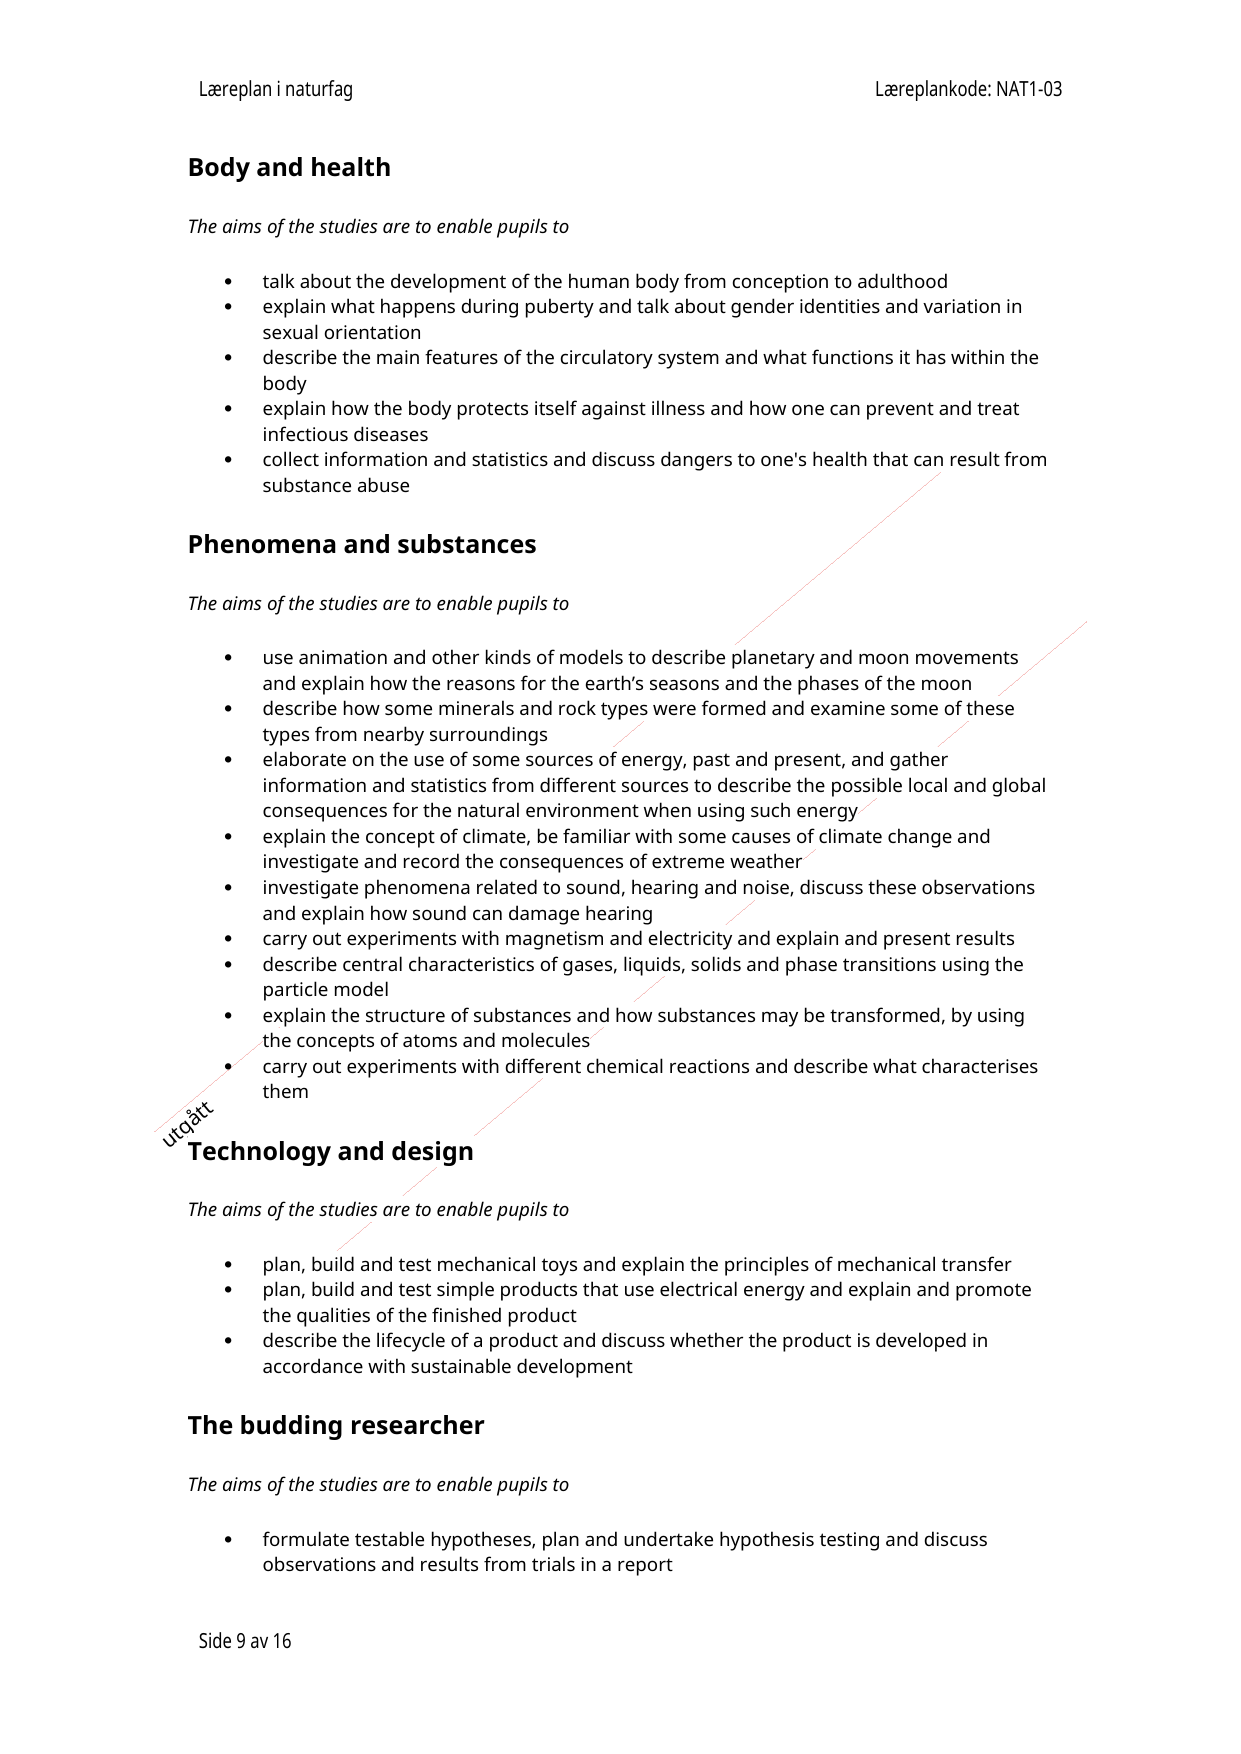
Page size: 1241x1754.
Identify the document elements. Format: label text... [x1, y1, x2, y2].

list explain the structure of substances and how substances may be transformed, by using the concepts of atoms and molecules [225, 1002, 278, 1053]
list explain the structure of substances and how substances may be transformed, by using the concepts of atoms and molecules [590, 1002, 1053, 1053]
list explain the concept of climate, be familiar with some causes of climate change and investigate and record the consequences of extreme weather [803, 823, 1053, 874]
list collect information and statistics and discuss dangers to one's health that can result from substance abuse [911, 472, 1053, 498]
list describe central characteristics of gases, liquids, solids and phase transitions using the particle model [389, 976, 663, 1002]
list plan, build and test simple products that use electrical energy and explain and promote the qualities of the finished product [577, 1277, 1053, 1328]
list investigate phenomena related to sound, hearing and noise, discuss these observations and explain how sound can damage hearing [727, 874, 1053, 925]
list explain the structure of substances and how substances may be transformed, by using the concepts of atoms and molecules [280, 1027, 602, 1037]
list use animation and other kinds of models to describe planetary and moon movements and explain how the reasons for the earth’s seasons and the phases of the moon [973, 645, 1053, 696]
subtitle Phenomena and substances [836, 527, 1053, 561]
list explain how the body protects itself against illness and how one can prevent and treat infectious diseases [428, 396, 1053, 447]
list carry out experiments with different chemical reactions and describe what characterises them [225, 1053, 541, 1104]
list formulate testable hypotheses, plan and undertake hypothesis testing and discuss observations and results from trials in a report [673, 1526, 1053, 1577]
text The aims of the studies are to enable pupils to [577, 590, 798, 616]
list collect information and statistics and discuss dangers to one's health that can result from substance abuse [410, 472, 939, 498]
text The aims of the studies are to enable pupils to [771, 590, 1053, 616]
text The aims of the studies are to enable pupils to [577, 213, 1053, 239]
list describe how some minerals and rock types were formed and examine some of these types from nearby surroundings [548, 721, 642, 747]
list carry out experiments with different chemical reactions and describe what characterises them [513, 1053, 1053, 1104]
list describe the lifecycle of a product and discuss whether the product is developed in accordance with sustainable development [638, 1328, 1053, 1379]
list describe the main features of the circulatory system and what functions it has within the body [225, 344, 1053, 396]
list explain what happens during puberty and talk about gender identities and variation in sexual orientation [225, 293, 1053, 344]
text The aims of the studies are to enable pupils to [577, 1196, 1053, 1222]
subtitle Body and health [391, 150, 1053, 184]
list describe how some minerals and rock types were formed and examine some of these types from nearby surroundings [615, 721, 966, 747]
text The aims of the studies are to enable pupils to [577, 1471, 1053, 1497]
subtitle The budding researcher [485, 1408, 1053, 1442]
list describe central characteristics of gases, liquids, solids and phase transitions using the particle model [635, 951, 1053, 1002]
list describe how some minerals and rock types were formed and examine some of these types from nearby surroundings [939, 696, 1053, 747]
list talk about the development of the human body from conception to adulthood [948, 268, 1053, 293]
subtitle Technology and design [474, 1133, 1053, 1167]
subtitle Phenomena and substances [537, 527, 873, 561]
list elaborate on the use of some sources of energy, past and present, and gather information and statistics from different sources to describe the possible local and global consequences for the natural environment when using such energy [858, 747, 1053, 823]
